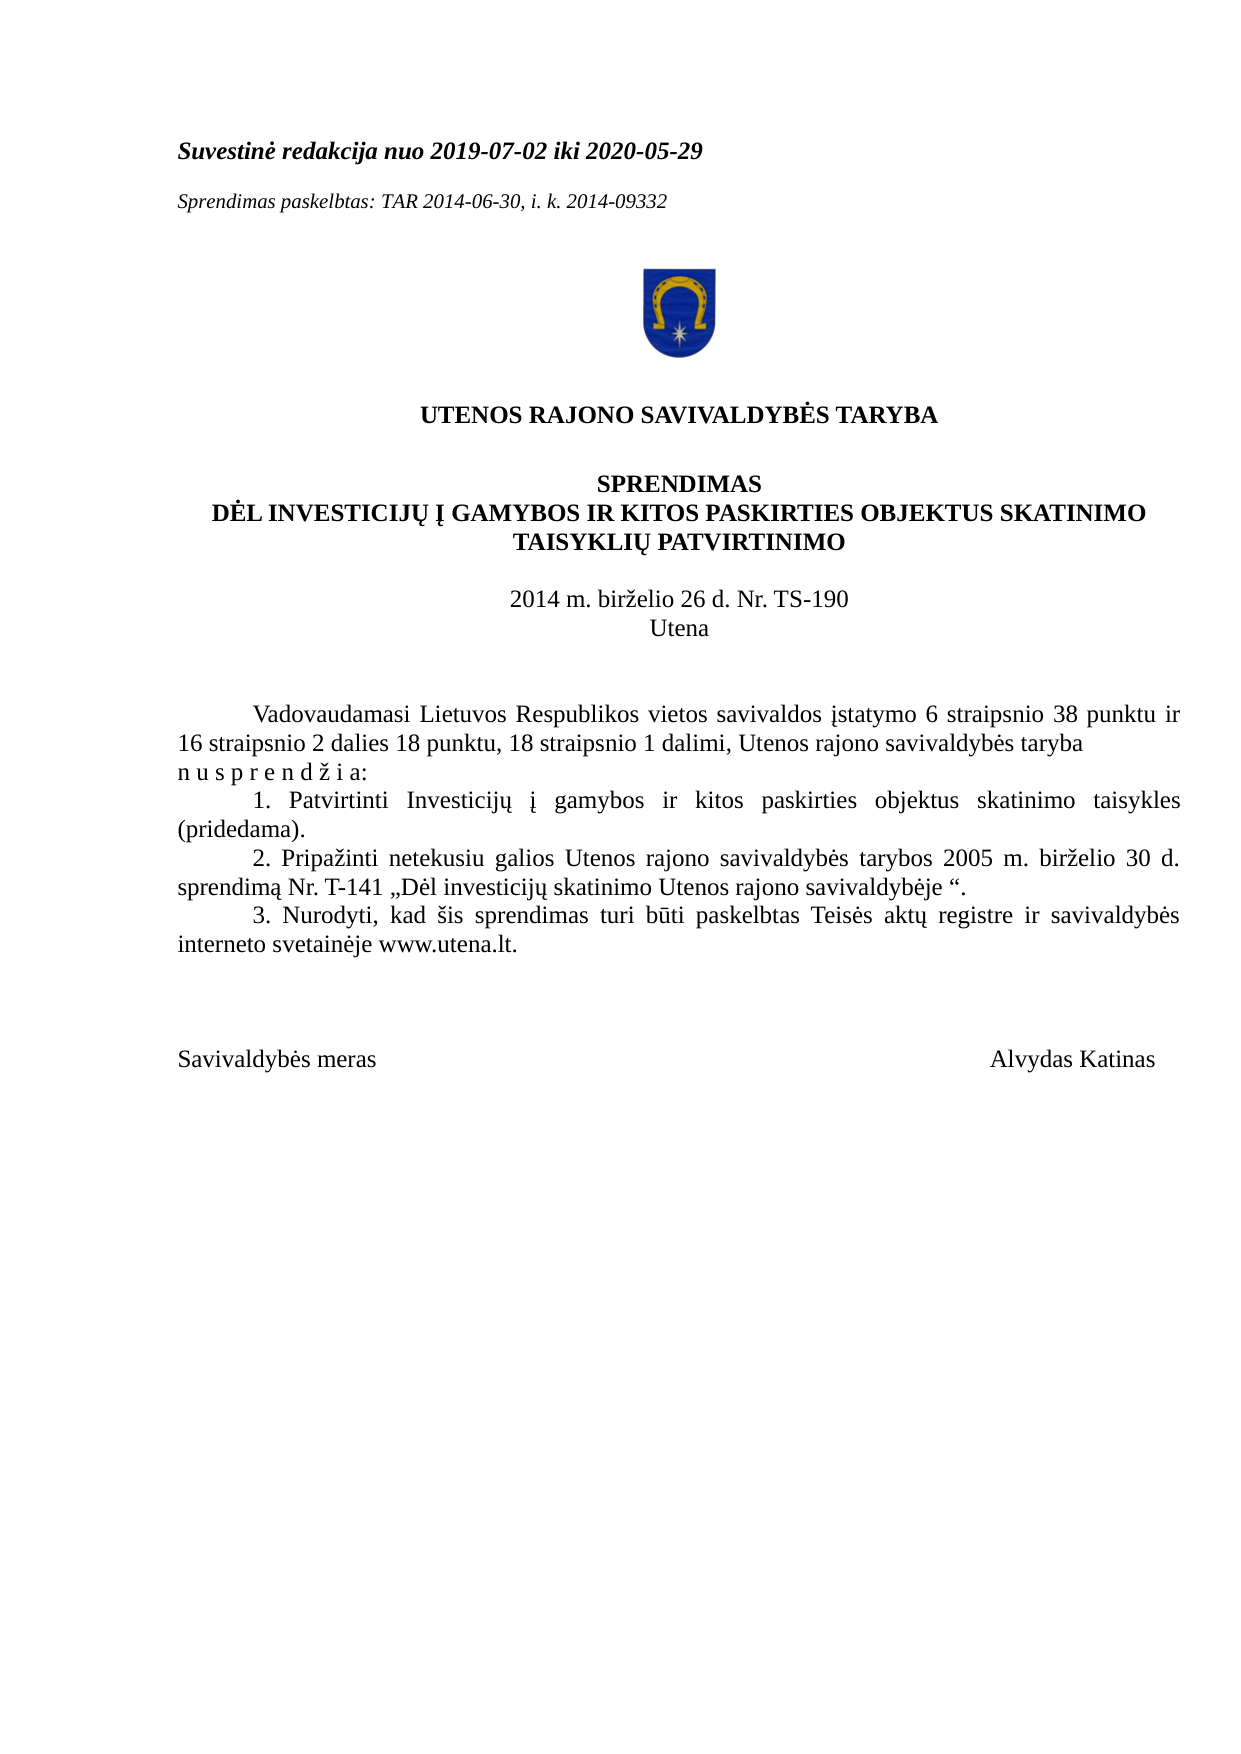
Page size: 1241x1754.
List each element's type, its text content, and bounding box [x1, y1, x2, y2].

text 2. Pripažinti netekusiu galios Utenos rajono savivaldybės tarybos 2005 m. birželio 30 d. sprendimą Nr. T-141 „Dėl investicijų skatinimo Utenos rajono savivaldybėje “. [177, 843, 1181, 901]
text UTENOS RAJONO SAVIVALDYBĖS TARYBA [177, 400, 1181, 428]
text SPRENDIMAS [177, 469, 1181, 498]
text Utena [177, 613, 1181, 642]
text n u s p r e n d ž i a: [177, 757, 1181, 786]
text Sprendimas paskelbtas: TAR 2014-06-30, i. k. 2014-09332 [177, 189, 1181, 213]
text 3. Nurodyti, kad šis sprendimas turi būti paskelbtas Teisės aktų registre ir savivaldybės interneto svetainėje www.utena.lt. [177, 901, 1181, 958]
text 2014 m. birželio 26 d. Nr. TS-190 [177, 584, 1181, 613]
text Vadovaudamasi Lietuvos Respublikos vietos savivaldos įstatymo 6 straipsnio 38 punktu ir 16 straipsnio 2 dalies 18 punktu, 18 straipsnio 1 dalimi, Utenos rajono savivaldybės taryba [177, 699, 1181, 757]
text Savivaldybės meras Alvydas Katinas [177, 1044, 1181, 1073]
text Suvestinė redakcija nuo 2019-07-02 iki 2020-05-29 [177, 136, 1181, 164]
text DĖL INVESTICIJŲ Į GAMYBOS IR KITOS PASKIRTIES OBJEKTUS SKATINIMO TAISYKLIŲ PATVIRTINIMO [177, 498, 1181, 556]
text 1. Patvirtinti Investicijų į gamybos ir kitos paskirties objektus skatinimo taisykles (pridedama). [177, 786, 1181, 843]
